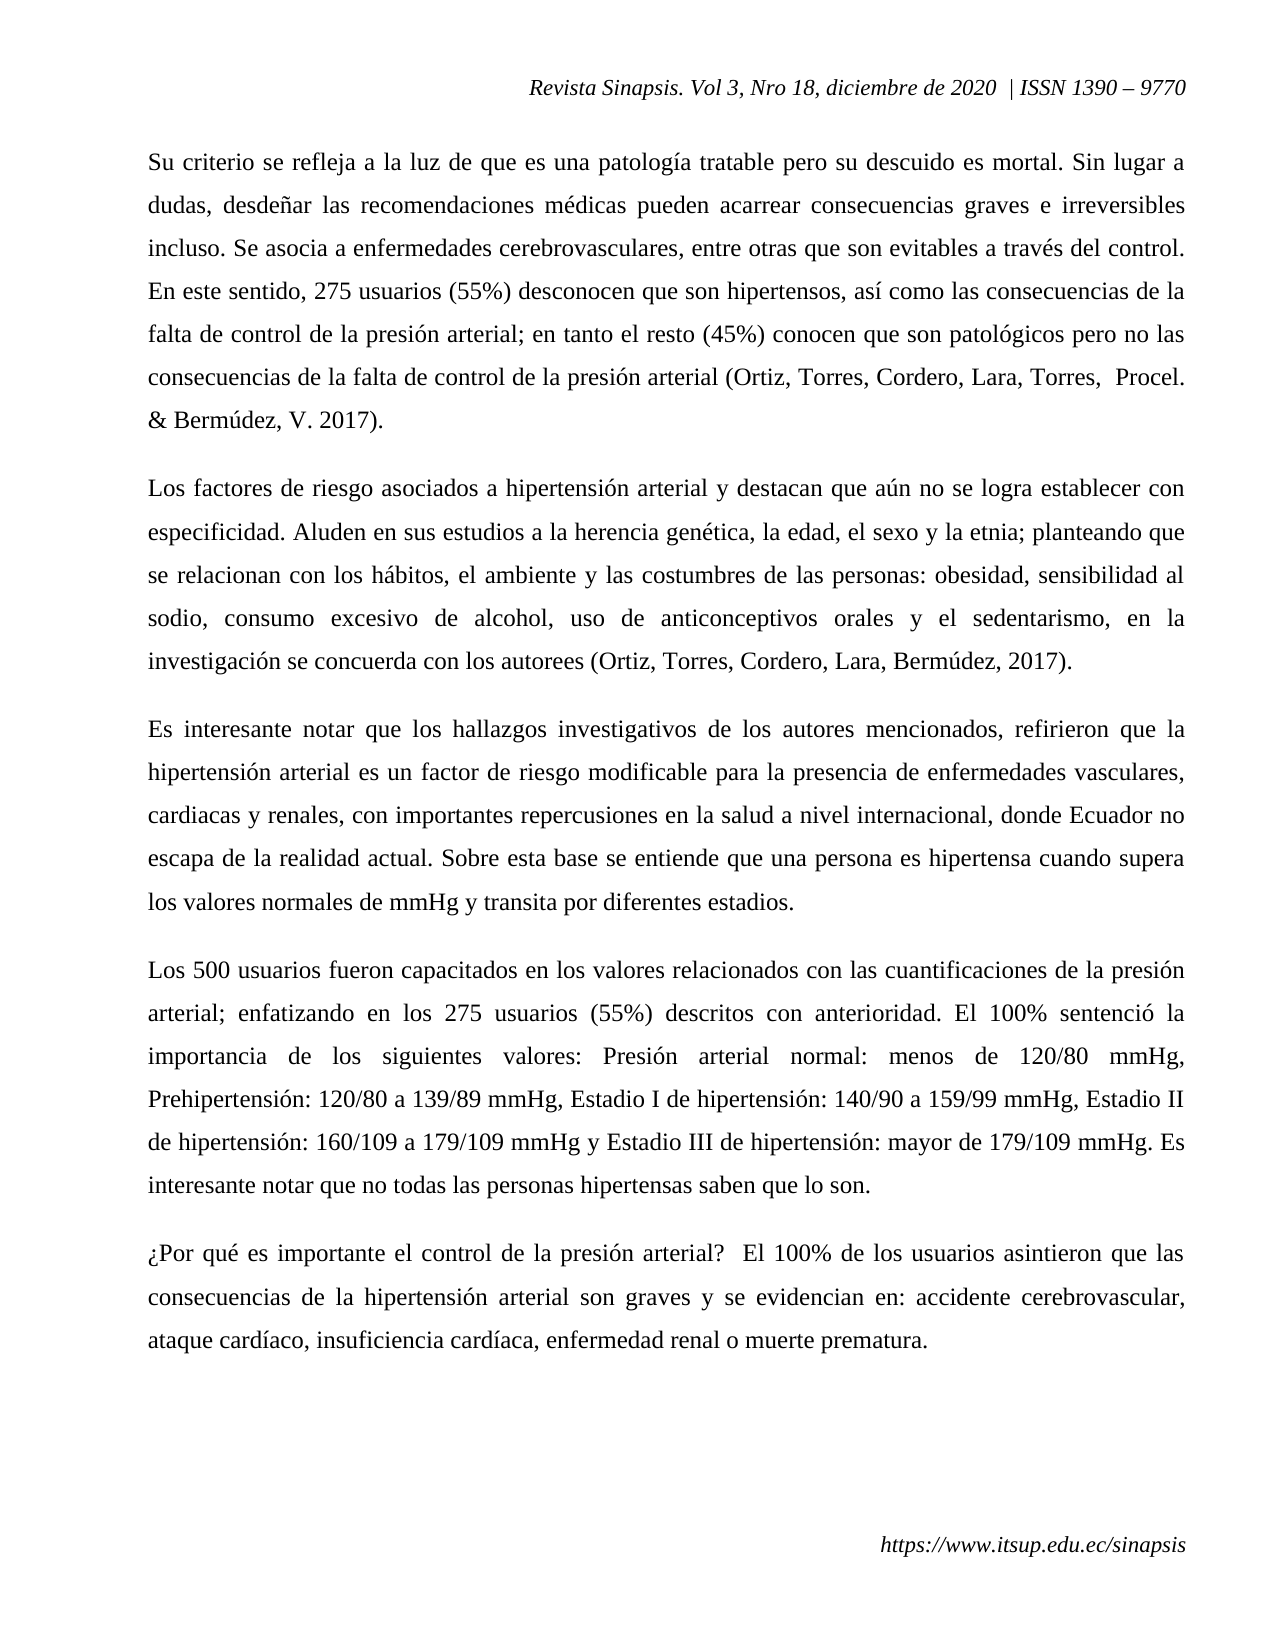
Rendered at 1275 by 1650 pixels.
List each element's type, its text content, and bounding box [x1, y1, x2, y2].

text ¿Por qué es importante el control de la presión arterial? El 100% de los usuarios asintieron que las consecuencias de la hipertensión arterial son graves y se evidencian en: accidente cerebrovascular, ataque cardíaco, insuficiencia cardíaca, enfermedad renal o muerte prematura. [148, 1238, 1186, 1353]
text Es interesante notar que los hallazgos investigativos de los autores mencionados, refirieron que la hipertensión arterial es un factor de riesgo modificable para la presencia de enfermedades vasculares, cardiacas y renales, con importantes repercusiones en la salud a nivel internacional, donde Ecuador no escapa de la realidad actual. Sobre esta base se entiende que una persona es hipertensa cuando supera los valores normales de mmHg y transita por diferentes estadios. [148, 714, 1186, 915]
text Los factores de riesgo asociados a hipertensión arterial y destacan que aún no se logra establecer con especificidad. Aluden en sus estudios a la herencia genética, la edad, el sexo y la etnia; planteando que se relacionan con los hábitos, el ambiente y las costumbres de las personas: obesidad, sensibilidad al sodio, consumo excesivo de alcohol, uso de anticonceptivos orales y el sedentarismo, en la investigación se concuerda con los autorees (Ortiz, Torres, Cordero, Lara, Bermúdez, 2017). [148, 473, 1186, 675]
text Su criterio se refleja a la luz de que es una patología tratable pero su descuido es mortal. Sin lugar a dudas, desdeñar las recomendaciones médicas pueden acarrear consecuencias graves e irreversibles incluso. Se asocia a enfermedades cerebrovasculares, entre otras que son evitables a través del control. En este sentido, 275 usuarios (55%) desconocen que son hipertensos, así como las consecuencias de la falta de control de la presión arterial; en tanto el resto (45%) conocen que son patológicos pero no las consecuencias de la falta de control de la presión arterial (Ortiz, Torres, Cordero, Lara, Torres, Procel. & Bermúdez, V. 2017). [148, 147, 1186, 434]
text Los 500 usuarios fueron capacitados en los valores relacionados con las cuantificaciones de la presión arterial; enfatizando en los 275 usuarios (55%) descritos con anterioridad. El 100% sentenció la importancia de los siguientes valores: Presión arterial normal: menos de 120/80 mmHg, Prehipertensión: 120/80 a 139/89 mmHg, Estadio I de hipertensión: 140/90 a 159/99 mmHg, Estadio II de hipertensión: 160/109 a 179/109 mmHg y Estadio III de hipertensión: mayor de 179/109 mmHg. Es interesante notar que no todas las personas hipertensas saben que lo son. [148, 955, 1186, 1199]
